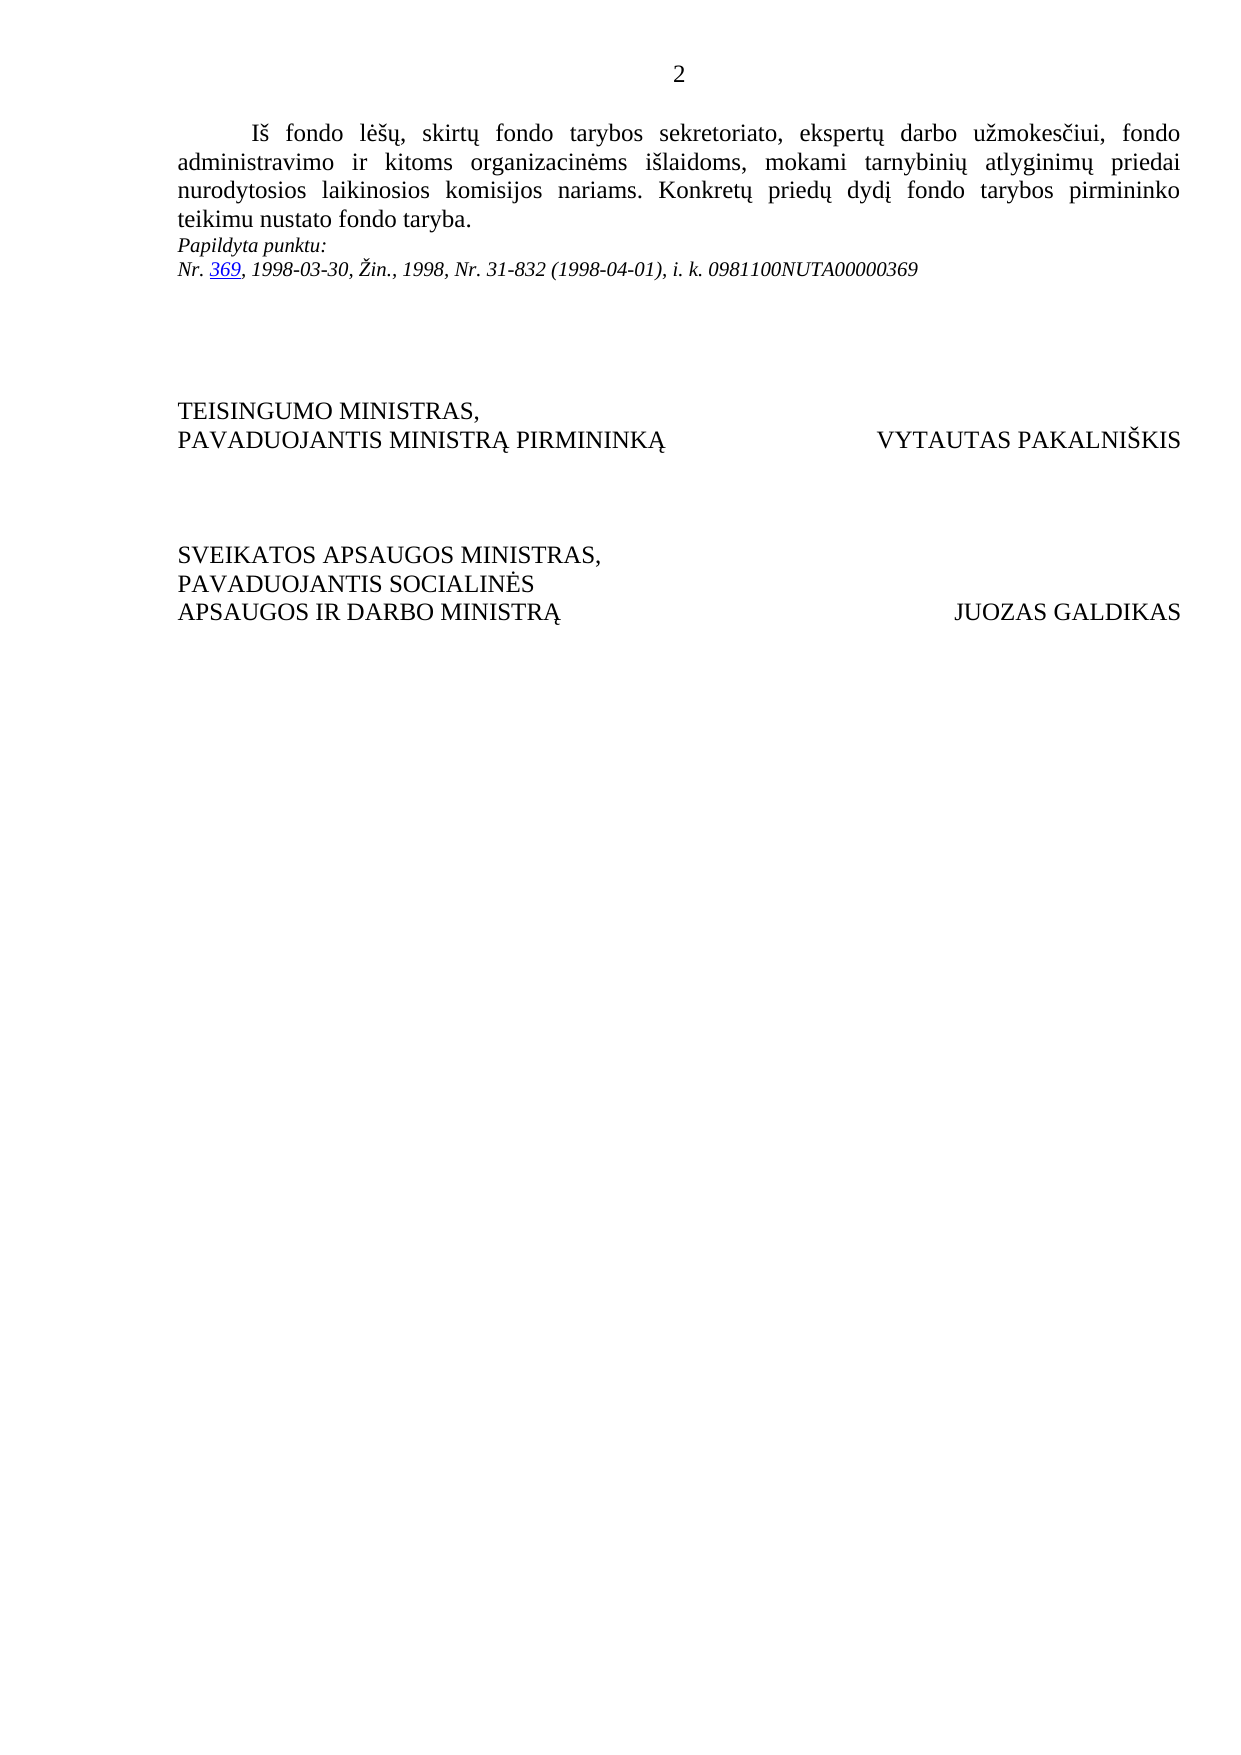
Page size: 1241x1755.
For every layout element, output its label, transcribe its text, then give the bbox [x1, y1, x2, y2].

text apsaugos ir darbo ministrą Juozas Galdikas [177, 597, 1181, 626]
text Sveikatos apsaugos ministras, [177, 540, 1181, 569]
text pavaduojantis Ministrą Pirmininką Vytautas Pakalniškis [177, 425, 1181, 454]
text pavaduojantis socialinės [177, 569, 1181, 597]
text Teisingumo ministras, [177, 396, 1181, 425]
text Iš fondo lėšų, skirtų fondo tarybos sekretoriato, ekspertų darbo užmokesčiui, fondo administravimo ir kitoms organizacinėms išlaidoms, mokami tarnybinių atlyginimų priedai nurodytosios laikinosios komisijos nariams. Konkretų priedų dydį fondo tarybos pirmininko teikimu nustato fondo taryba. [177, 118, 1181, 233]
text Nr. 369, 1998-03-30, Žin., 1998, Nr. 31-832 (1998-04-01), i. k. 0981100NUTA00000369 [177, 257, 1181, 281]
text Papildyta punktu: [177, 233, 1181, 257]
